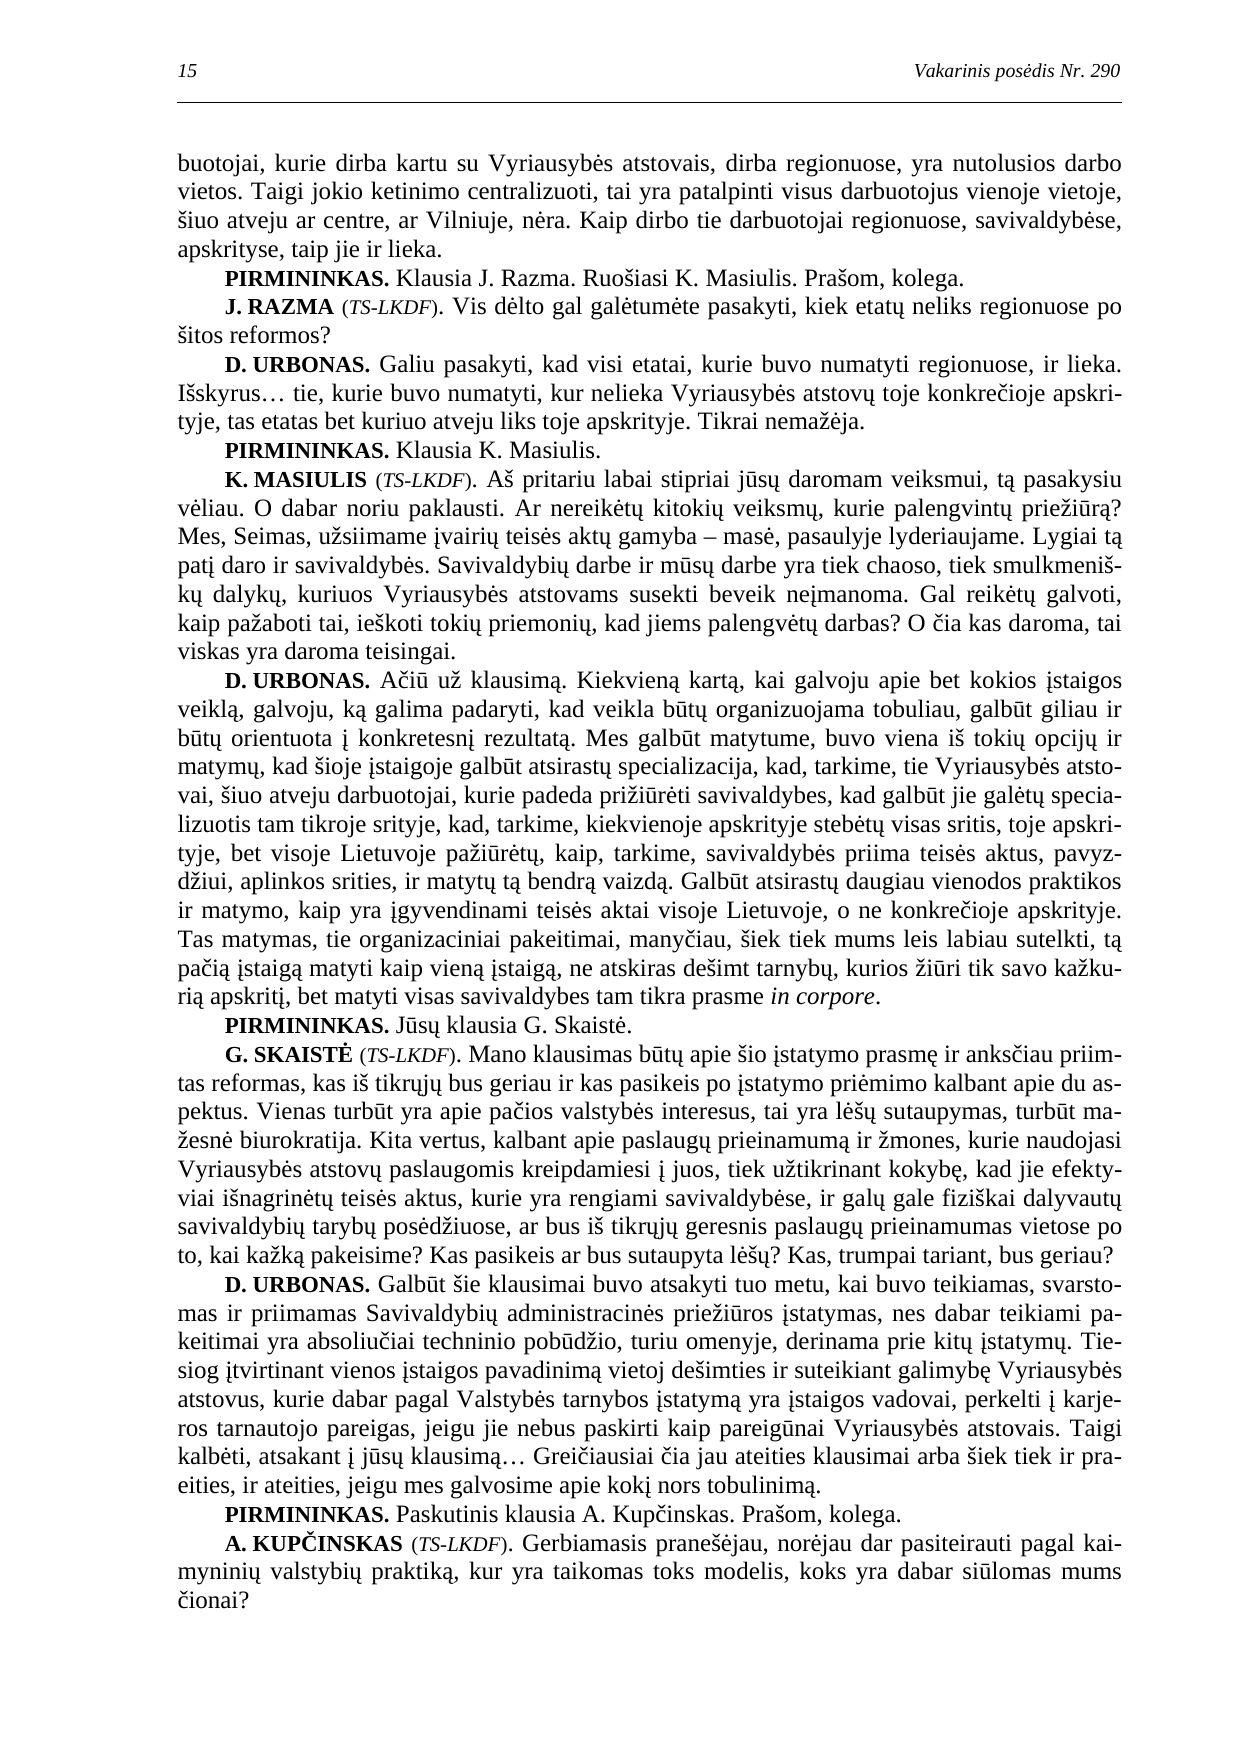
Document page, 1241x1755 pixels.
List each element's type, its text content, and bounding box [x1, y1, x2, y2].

text buo­to­jai, ku­rie dir­ba kar­tu su Vy­riau­sy­bės at­sto­vais, dir­ba re­gio­nuo­se, yra nu­to­lu­sios dar­bo vie­tos. Tai­gi jo­kio ke­ti­ni­mo cen­tra­li­zuo­ti, tai yra pa­tal­pin­ti vi­sus dar­buo­to­jus vie­no­je vie­to­je, šiuo at­ve­ju ar cen­tre, ar Vil­niu­je, nė­ra. Kaip dir­bo tie dar­buo­to­jai re­gio­nuo­se, sa­vi­val­dy­bė­se, ap­skri­ty­se, taip jie ir lie­ka. [177, 148, 1122, 263]
text G. SKAISTĖ (TS-LKDF). Ma­no klau­si­mas bū­tų apie šio įsta­ty­mo pras­mę ir anks­čiau pri­im­tas re­for­mas, kas iš tik­rų­jų bus ge­riau ir kas pa­si­keis po įsta­ty­mo pri­ėmi­mo kal­bant apie du as­pek­tus. Vie­nas tur­būt yra apie pa­čios vals­ty­bės in­te­re­sus, tai yra lė­šų su­tau­py­mas, tur­būt ma­žes­nė biu­ro­kratija. Ki­ta ver­tus, kal­bant apie pa­slau­gų pri­ei­na­mu­mą ir žmo­nes, ku­rie nau­do­ja­si Vy­riau­sy­bės at­sto­vų pa­slau­go­mis kreip­da­mie­si į juos, tiek už­tik­ri­nant ko­ky­bę, kad jie efek­ty­viai iš­nag­ri­nė­tų tei­sės ak­tus, ku­rie yra ren­gia­mi sa­vi­val­dy­bė­se, ir ga­lų ga­le fi­ziš­kai da­ly­vau­tų sa­vi­val­dy­bių ta­ry­bų po­sė­džiuo­se, ar bus iš tik­rų­jų ge­res­nis pa­slau­gų pri­ei­na­mu­mas vie­to­se po to, kai kaž­ką pa­kei­si­me? Kas pa­si­keis ar bus su­tau­py­ta lė­šų? Kas, trum­pai ta­riant, bus ge­riau? [177, 1039, 1122, 1269]
text D. URBONAS. Gal­būt šie klau­si­mai bu­vo at­sa­ky­ti tuo me­tu, kai bu­vo tei­kia­mas, svars­to­mas ir pri­ima­mas Sa­vi­val­dy­bių ad­mi­nist­ra­ci­nės prie­žiū­ros įsta­ty­mas, nes da­bar tei­kia­mi pa­kei­ti­mai yra ab­so­liu­čiai tech­ni­nio po­bū­džio, tu­riu ome­ny­je, de­ri­na­ma prie ki­tų įsta­ty­mų. Tie­siog įtvir­ti­nant vie­nos įstai­gos pa­va­di­ni­mą vie­toj de­šim­ties ir su­tei­kiant ga­li­my­bę Vy­riau­sy­bės at­sto­vus, ku­rie da­bar pa­gal Vals­ty­bės tar­ny­bos įsta­ty­mą yra įstai­gos va­do­vai, per­kel­ti į kar­je­ros tar­nau­to­jo pa­rei­gas, jei­gu jie ne­bus pa­skir­ti kaip pa­rei­gū­nai Vy­riau­sy­bės at­sto­vais. Tai­gi kal­bė­ti, at­sa­kant į jū­sų klau­si­mą… Grei­čiau­siai čia jau at­ei­ties klau­si­mai ar­ba šiek tiek ir pra­ei­ties, ir at­ei­ties, jei­gu mes gal­vo­si­me apie ko­kį nors to­bu­li­ni­mą. [177, 1269, 1122, 1499]
text PIRMININKAS. Klau­sia J. Raz­ma. Ruo­šia­si K. Ma­siu­lis. Pra­šom, ko­le­ga. [177, 263, 1122, 291]
text PIRMININKAS. Pas­ku­ti­nis klau­sia A. Kup­čins­kas. Pra­šom, ko­le­ga. [177, 1499, 1122, 1528]
text D. URBONAS. Ga­liu pa­sa­ky­ti, kad vi­si eta­tai, ku­rie bu­vo nu­ma­ty­ti re­gio­nuo­se, ir lie­ka. Iš­sky­rus… tie, ku­rie bu­vo nu­ma­ty­ti, kur ne­lie­ka Vy­riau­sy­bės at­sto­vų to­je kon­kre­čio­je ap­skri­ty­je, tas eta­tas bet ku­riuo at­ve­ju liks to­je ap­skri­ty­je. Tik­rai ne­ma­žė­ja. [177, 349, 1122, 435]
text J. RAZMA (TS-LKDF). Vis dėl­to gal ga­lė­tu­mė­te pa­sa­ky­ti, kiek eta­tų ne­liks re­gio­nuo­se po ši­tos re­for­mos? [177, 291, 1122, 349]
text K. MASIULIS (TS-LKDF). Aš pri­ta­riu la­bai stip­riai jū­sų da­ro­mam veiks­mui, tą pa­sa­ky­siu vė­liau. O da­bar no­riu pa­klaus­ti. Ar ne­rei­kė­tų ki­to­kių veiks­mų, ku­rie pa­leng­vin­tų prie­žiū­rą? Mes, Sei­mas, už­si­i­ma­me įvai­rių tei­sės ak­tų ga­my­ba – ma­sė, pa­sau­ly­je ly­de­riau­ja­me. Ly­giai tą pa­tį da­ro ir sa­vi­val­dy­bės. Sa­vi­val­dy­bių dar­be ir mū­sų dar­be yra tiek cha­o­so, tiek smul­kme­niš­kų da­ly­kų, ku­riuos Vy­riau­sy­bės at­sto­vams su­sek­ti be­veik ne­įma­no­ma. Gal rei­kė­tų gal­vo­ti, kaip pa­ža­bo­ti tai, ieš­ko­ti to­kių prie­mo­nių, kad jiems pa­leng­vė­tų dar­bas? O čia kas da­ro­ma, tai vis­kas yra da­ro­ma tei­sin­gai. [177, 464, 1122, 665]
text PIRMININKAS. Klau­sia K. Ma­siu­lis. [177, 435, 1122, 464]
text A. KUPČINSKAS (TS-LKDF). Ger­bia­ma­sis pra­ne­šė­jau, no­rė­jau dar pa­si­tei­rau­ti pa­gal kai­my­ni­nių vals­ty­bių prak­ti­ką, kur yra tai­ko­mas toks mo­de­lis, koks yra da­bar siū­lo­mas mums čio­nai? [177, 1528, 1122, 1614]
text D. URBONAS. Ačiū už klau­si­mą. Kiek­vie­ną kar­tą, kai gal­vo­ju apie bet ko­kios įstai­gos veik­lą, gal­vo­ju, ką ga­li­ma pa­da­ry­ti, kad veik­la bū­tų or­ga­ni­zuo­ja­ma to­bu­liau, gal­būt gi­liau ir bū­tų orien­tuo­ta į kon­kre­tes­nį re­zul­ta­tą. Mes gal­būt ma­ty­tu­me, bu­vo vie­na iš to­kių op­ci­jų ir ma­ty­mų, kad šio­je įstai­go­je gal­būt at­si­ras­tų spe­cia­li­za­ci­ja, kad, tar­ki­me, tie Vy­riau­sy­bės at­sto­vai, šiuo at­ve­ju dar­buo­to­jai, ku­rie pa­de­da pri­žiū­rė­ti sa­vi­val­dy­bes, kad gal­būt jie ga­lė­tų spe­cia­li­zuo­tis tam tik­ro­je sri­ty­je, kad, tar­ki­me, kiek­vie­no­je ap­skri­ty­je ste­bė­tų vi­sas sri­tis, to­je ap­skri­ty­je, bet vi­so­je Lie­tu­vo­je pa­žiū­rė­tų, kaip, tar­ki­me, sa­vi­val­dy­bės pri­ima tei­sės ak­tus, pa­vyz­džiui, ap­lin­kos sri­ties, ir ma­ty­tų tą ben­drą vaiz­dą. Gal­būt at­si­ras­tų dau­giau vie­no­dos prak­ti­kos ir ma­ty­mo, kaip yra įgy­ven­di­na­mi tei­sės ak­tai vi­so­je Lie­tu­vo­je, o ne kon­kre­čio­je ap­skri­ty­je. Tas ma­ty­mas, tie or­ga­ni­za­ci­niai pa­kei­ti­mai, ma­ny­čiau, šiek tiek mums leis la­biau su­telk­ti, tą pa­čią įstai­gą ma­ty­ti kaip vie­ną įstai­gą, ne at­ski­ras de­šimt tar­ny­bų, ku­rios žiū­ri tik sa­vo kaž­ku­rią ap­skri­tį, bet ma­ty­ti vi­sas sa­vi­val­dy­bes tam tik­ra pras­me in cor­po­re. [177, 665, 1122, 1010]
text PIRMININKAS. Jū­sų klau­sia G. Skais­tė. [177, 1010, 1122, 1039]
